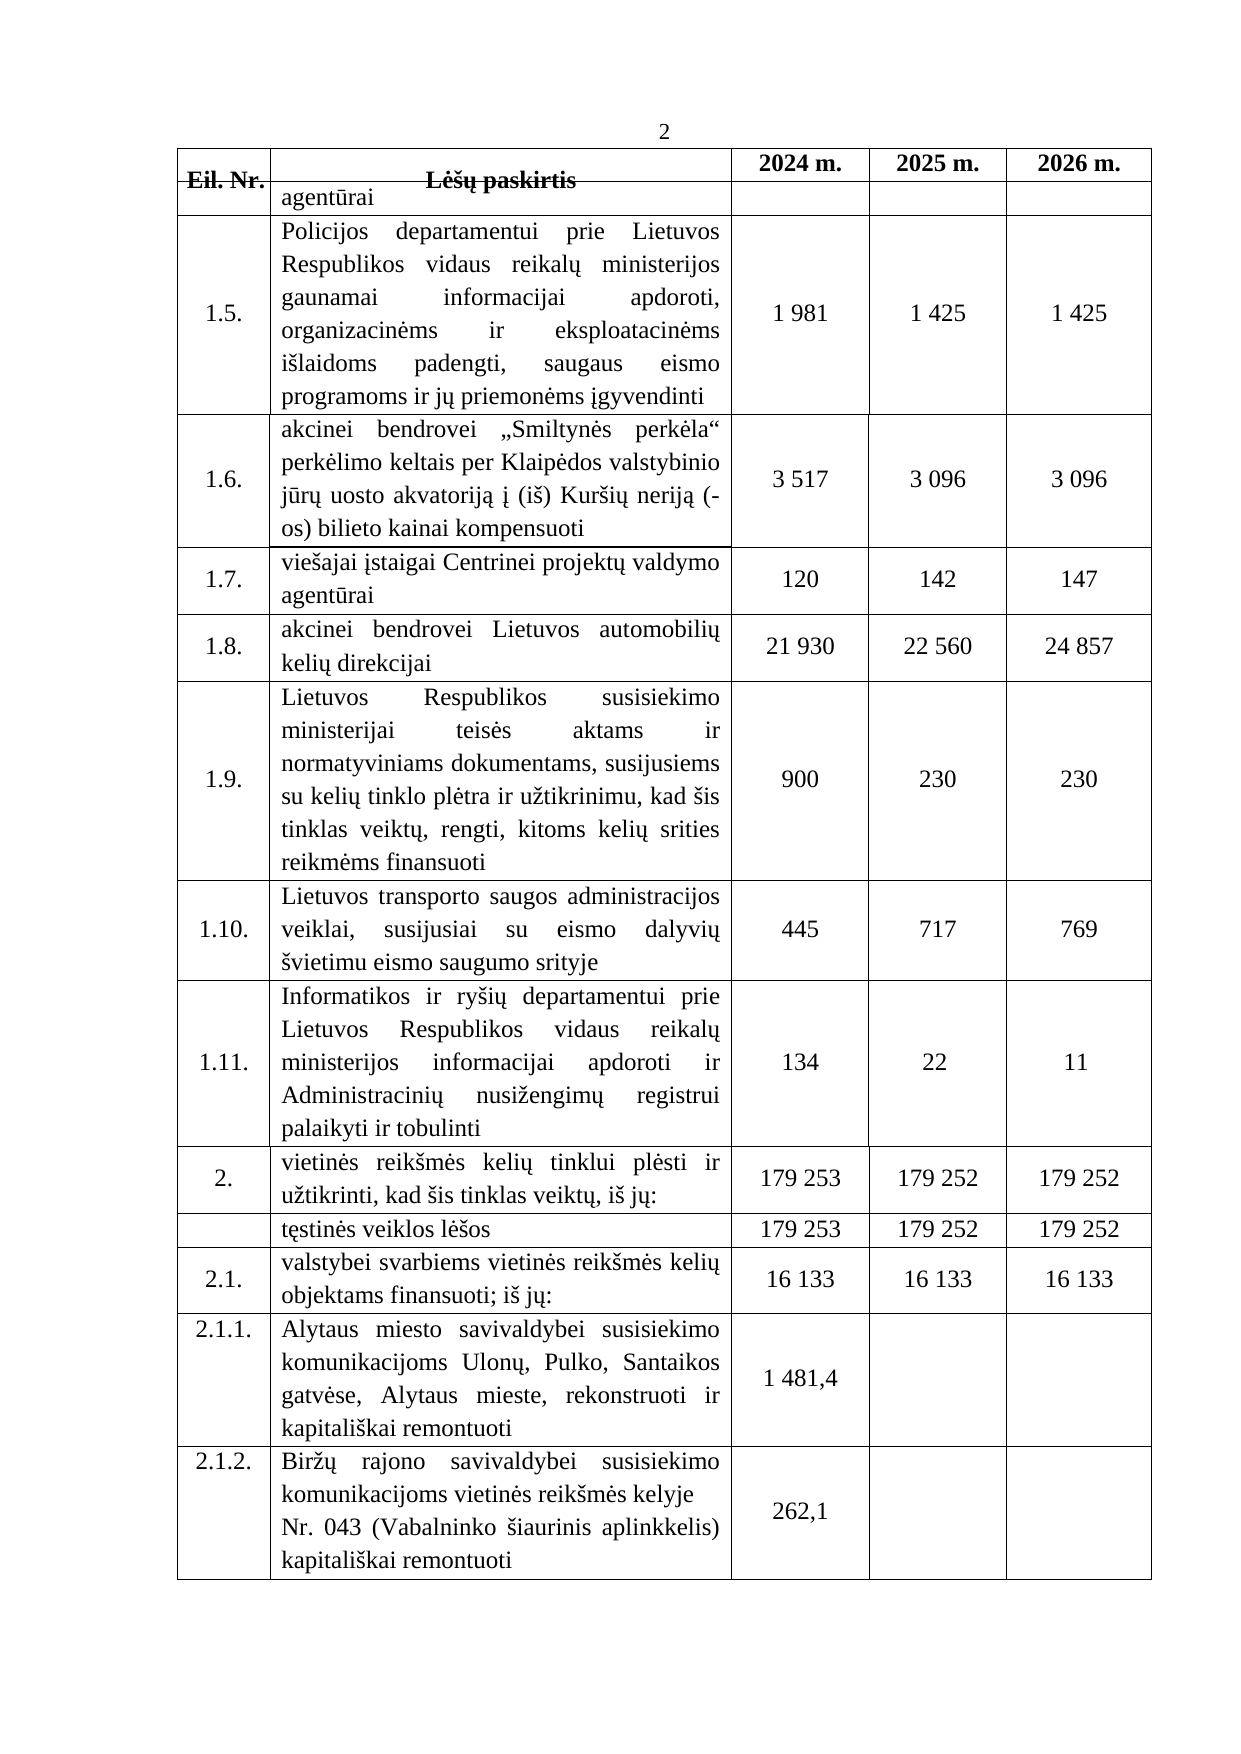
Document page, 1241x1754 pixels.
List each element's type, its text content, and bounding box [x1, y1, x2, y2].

table_cell [1007, 1314, 1151, 1446]
table_cell 1.7. [178, 548, 269, 613]
table_cell 1 981 [732, 216, 869, 414]
table_cell 717 [869, 881, 1006, 980]
table_header [271, 149, 731, 181]
table_cell 179 252 [1007, 1147, 1151, 1213]
table_cell akcinei bendrovei Lietuvos automobilių kelių direkcijai [270, 615, 731, 681]
table_cell 11 [1007, 981, 1151, 1146]
table_cell 1.6. [178, 415, 269, 546]
table_cell 262,1 [732, 1447, 869, 1578]
table_cell 900 [732, 682, 868, 880]
table_cell akcinei bendrovei „Smiltynės perkėla“ perkėlimo keltais per Klaipėdos valstybinio jūrų uosto akvatoriją į (iš) Kuršių neriją (-os) bilieto kainai kompensuoti [270, 415, 731, 546]
table_cell Alytaus miesto savivaldybei susisiekimo komunikacijoms Ulonų, Pulko, Santaikos gatvėse, Alytaus mieste, rekonstruoti ir kapitališkai remontuoti [271, 1314, 731, 1446]
table_cell 1.9. [178, 682, 269, 880]
table_cell 3 517 [732, 415, 868, 546]
table_cell 1.5. [178, 216, 270, 414]
table_cell [1007, 182, 1151, 215]
table_cell Informatikos ir ryšių departamentui prie Lietuvos Respublikos vidaus reikalų ministerijos informacijai apdoroti ir Administracinių nusižengimų registrui palaikyti ir tobulinti [270, 981, 731, 1146]
table_cell 1.10. [178, 881, 269, 980]
table_cell 1 425 [1007, 216, 1151, 414]
table_cell valstybei svarbiems vietinės reikšmės kelių objektams finansuoti; iš jų: [271, 1248, 731, 1313]
table_cell 142 [869, 548, 1006, 613]
table_cell 1 425 [870, 216, 1006, 414]
table_cell 134 [732, 981, 868, 1146]
table_cell 179 252 [870, 1214, 1006, 1247]
table_cell 2. [178, 1147, 270, 1213]
table_cell 2.1.2. [178, 1447, 270, 1578]
table_cell 16 133 [732, 1248, 869, 1313]
table_cell Lietuvos transporto saugos administracijos veiklai, susijusiai su eismo dalyvių švietimu eismo saugumo srityje [270, 881, 731, 980]
table_header 2026 m. [1007, 149, 1151, 181]
table_cell vietinės reikšmės kelių tinklui plėsti ir užtikrinti, kad šis tinklas veiktų, iš jų: [271, 1147, 731, 1213]
table_cell 147 [1007, 548, 1151, 613]
table_cell 1.8. [178, 615, 269, 681]
table_cell [732, 182, 869, 215]
table_header [178, 149, 270, 181]
table_cell [870, 1447, 1006, 1578]
table_cell 3 096 [1007, 415, 1151, 546]
table_cell 1 481,4 [732, 1314, 869, 1446]
table_cell 2.1. [178, 1248, 270, 1313]
table_cell [178, 182, 270, 215]
table_cell tęstinės veiklos lėšos [271, 1214, 731, 1247]
table_cell agentūrai [271, 182, 731, 215]
table_cell 2.1.1. [178, 1314, 270, 1446]
table_cell 24 857 [1007, 615, 1151, 681]
table_cell 3 096 [869, 415, 1006, 546]
table_cell 16 133 [1007, 1248, 1151, 1313]
table_header 2025 m. [870, 149, 1006, 181]
table_cell 230 [1007, 682, 1151, 880]
table_cell [870, 1314, 1006, 1446]
table_cell 179 253 [732, 1214, 869, 1247]
table_header 2024 m. [732, 149, 869, 181]
table_cell Lietuvos Respublikos susisiekimo ministerijai teisės aktams ir normatyviniams dokumentams, susijusiems su kelių tinklo plėtra ir užtikrinimu, kad šis tinklas veiktų, rengti, kitoms kelių srities reikmėms finansuoti [270, 682, 731, 880]
table_cell Biržų rajono savivaldybei susisiekimo komunikacijoms vietinės reikšmės kelyje Nr. 043 (Vabalninko šiaurinis aplinkkelis) kapitališkai remontuoti [271, 1447, 731, 1578]
table_cell 1.11. [178, 981, 269, 1146]
table_cell 179 252 [1007, 1214, 1151, 1247]
table_cell [1007, 1447, 1151, 1578]
table_cell 22 560 [869, 615, 1006, 681]
table_cell 21 930 [732, 615, 868, 681]
table_cell 769 [1007, 881, 1151, 980]
table_cell 445 [732, 881, 868, 980]
table_cell Policijos departamentui prie Lietuvos Respublikos vidaus reikalų ministerijos gaunamai informacijai apdoroti, organizacinėms ir eksploatacinėms išlaidoms padengti, saugaus eismo programoms ir jų priemonėms įgyvendinti [271, 216, 731, 414]
table_cell viešajai įstaigai Centrinei projektų valdymo agentūrai [270, 548, 731, 613]
table_cell 230 [869, 682, 1006, 880]
table_cell 179 252 [870, 1147, 1006, 1213]
table_cell 16 133 [870, 1248, 1006, 1313]
table_cell 120 [732, 548, 868, 613]
table_cell 179 253 [732, 1147, 869, 1213]
table_cell 22 [869, 981, 1006, 1146]
table_cell [870, 182, 1006, 215]
table_cell [178, 1214, 270, 1247]
